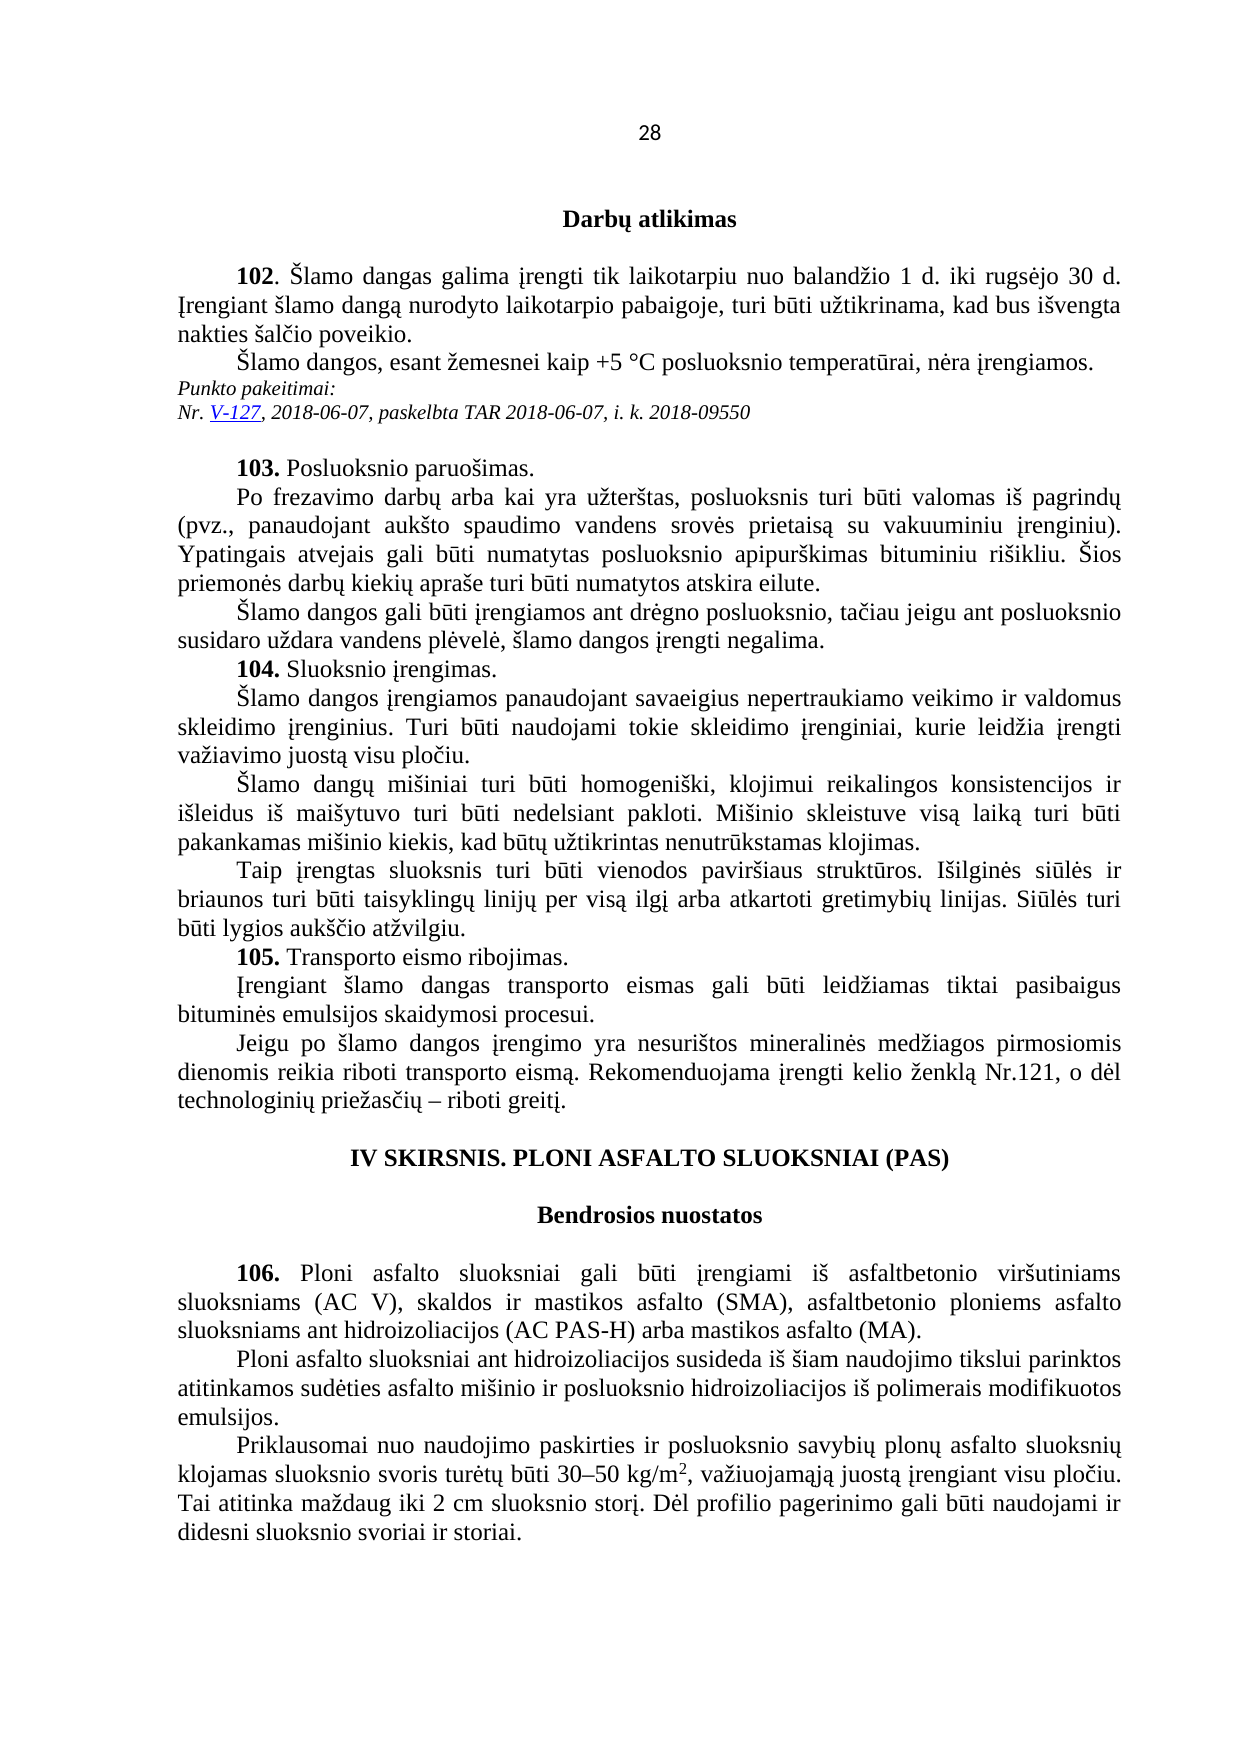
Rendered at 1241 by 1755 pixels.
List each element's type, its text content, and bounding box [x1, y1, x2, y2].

text Ploni asfalto sluoksniai ant hidroizoliacijos susideda iš šiam naudojimo tikslui parinktos atitinkamos sudėties asfalto mišinio ir posluoksnio hidroizoliacijos iš polimerais modifikuotos emulsijos. [177, 1344, 1122, 1431]
text Po frezavimo darbų arba kai yra užterštas, posluoksnis turi būti valomas iš pagrindų (pvz., panaudojant aukšto spaudimo vandens srovės prietaisą su vakuuminiu įrenginiu). Ypatingais atvejais gali būti numatytas posluoksnio apipurškimas bituminiu rišikliu. Šios priemonės darbų kiekių apraše turi būti numatytos atskira eilute. [177, 482, 1122, 597]
text Šlamo dangos, esant žemesnei kaip +5 °C posluoksnio temperatūrai, nėra įrengiamos. [177, 347, 1122, 376]
text 104. Sluoksnio įrengimas. [177, 654, 1122, 683]
text Jeigu po šlamo dangos įrengimo yra nesurištos mineralinės medžiagos pirmosiomis dienomis reikia riboti transporto eismą. Rekomenduojama įrengti kelio ženklą Nr.121, o dėl technologinių priežasčių – riboti greitį. [177, 1028, 1122, 1114]
text IV SKIRSNIS. PLONI ASFALTO SLUOKSNIAI (PAS) [177, 1143, 1122, 1172]
text Įrengiant šlamo dangas transporto eismas gali būti leidžiamas tiktai pasibaigus bituminės emulsijos skaidymosi procesui. [177, 971, 1122, 1028]
text Šlamo dangų mišiniai turi būti homogeniški, klojimui reikalingos konsistencijos ir išleidus iš maišytuvo turi būti nedelsiant pakloti. Mišinio skleistuve visą laiką turi būti pakankamas mišinio kiekis, kad būtų užtikrintas nenutrūkstamas klojimas. [177, 769, 1122, 856]
text Bendrosios nuostatos [177, 1201, 1122, 1229]
text Punkto pakeitimai: [177, 376, 1122, 400]
text Taip įrengtas sluoksnis turi būti vienodos paviršiaus struktūros. Išilginės siūlės ir briaunos turi būti taisyklingų linijų per visą ilgį arba atkartoti gretimybių linijas. Siūlės turi būti lygios aukščio atžvilgiu. [177, 856, 1122, 942]
text 105. Transporto eismo ribojimas. [177, 942, 1122, 971]
text Nr. V-127, 2018-06-07, paskelbta TAR 2018-06-07, i. k. 2018-09550 [177, 400, 1122, 424]
text 102. Šlamo dangas galima įrengti tik laikotarpiu nuo balandžio 1 d. iki rugsėjo 30 d. Įrengiant šlamo dangą nurodyto laikotarpio pabaigoje, turi būti užtikrinama, kad bus išvengta nakties šalčio poveikio. [177, 261, 1122, 347]
text Priklausomai nuo naudojimo paskirties ir posluoksnio savybių plonų asfalto sluoksnių klojamas sluoksnio svoris turėtų būti 30–50 kg/m2, važiuojamąją juostą įrengiant visu pločiu. Tai atitinka maždaug iki 2 cm sluoksnio storį. Dėl profilio pagerinimo gali būti naudojami ir didesni sluoksnio svoriai ir storiai. [177, 1431, 1122, 1546]
text 106. Ploni asfalto sluoksniai gali būti įrengiami iš asfaltbetonio viršutiniams sluoksniams (AC V), skaldos ir mastikos asfalto (SMA), asfaltbetonio ploniems asfalto sluoksniams ant hidroizoliacijos (AC PAS-H) arba mastikos asfalto (MA). [177, 1258, 1122, 1344]
text Darbų atlikimas [177, 204, 1122, 232]
text Šlamo dangos gali būti įrengiamos ant drėgno posluoksnio, tačiau jeigu ant posluoksnio susidaro uždara vandens plėvelė, šlamo dangos įrengti negalima. [177, 597, 1122, 654]
text Šlamo dangos įrengiamos panaudojant savaeigius nepertraukiamo veikimo ir valdomus skleidimo įrenginius. Turi būti naudojami tokie skleidimo įrenginiai, kurie leidžia įrengti važiavimo juostą visu pločiu. [177, 683, 1122, 769]
text 103. Posluoksnio paruošimas. [177, 453, 1122, 482]
